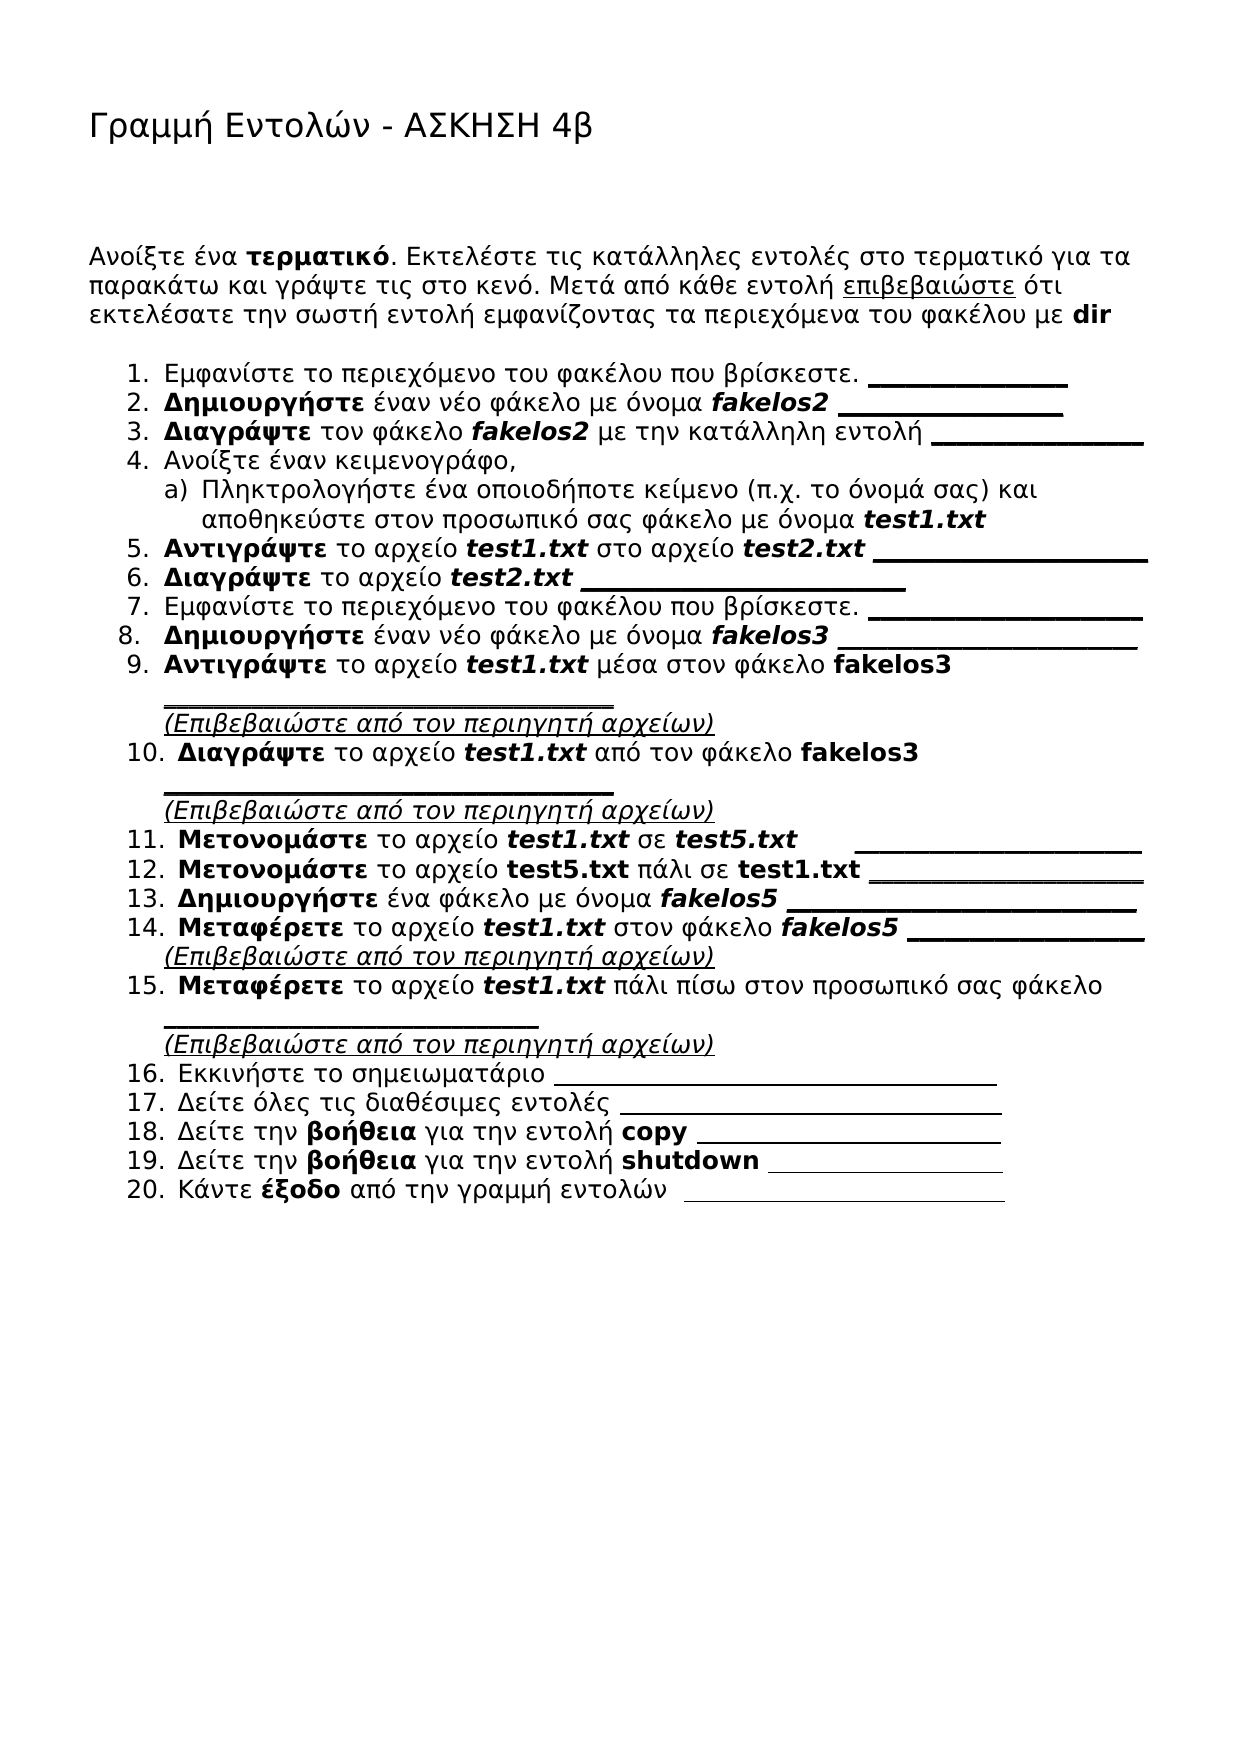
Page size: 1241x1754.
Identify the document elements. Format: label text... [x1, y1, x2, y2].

list Κάντε έξοδο από την γραμμή εντολών [126, 1176, 1152, 1205]
list Δημιουργήστε έναν νέο φάκελο με όνομα fakelos3 ________________________ [117, 621, 1152, 651]
list Μεταφέρετε το αρχείο test1.txt στον φάκελο fakelos5 ___________________ [126, 913, 1152, 942]
list Εκκινήστε το σημειωματάριο [126, 1059, 1152, 1088]
list Δημιουργήστε ένα φάκελο με όνομα fakelos5 ____________________________ [126, 884, 1152, 913]
list Δείτε όλες τις διαθέσιμες εντολές [126, 1088, 1152, 1117]
list Μετονομάστε το αρχείο test5.txt πάλι σε test1.txt ______________________ [126, 855, 1152, 884]
list Ανοίξτε έναν κειμενογράφο, [126, 446, 1152, 476]
list Διαγράψτε τον φάκελο fakelos2 με την κατάλληλη εντολή _________________ [126, 417, 1152, 446]
text Ανοίξτε ένα τερματικό. Εκτελέστε τις κατάλληλες εντολές στο τερματικό για τα παρακάτω και γράψτε τις στο κενό. Μετά από κάθε εντολή επιβεβαιώστε ότι εκτελέσατε την σωστή εντολή εμφανίζοντας τα περιεχόμενα του φακέλου με dir [88, 242, 1152, 330]
list Πληκτρολογήστε ένα οποιοδήποτε κείμενο (π.χ. το όνομά σας) και αποθηκεύστε στον προσωπικό σας φάκελο με όνομα test1.txt [163, 476, 1152, 534]
list (Επιβεβαιώστε από τον περιηγητή αρχείων) [126, 709, 1152, 738]
list (Επιβεβαιώστε από τον περιηγητή αρχείων) [126, 796, 1152, 826]
list Εμφανίστε το περιεχόμενο του φακέλου που βρίσκεστε. ________________ [126, 359, 1152, 388]
list (Επιβεβαιώστε από τον περιηγητή αρχείων) [126, 942, 1152, 971]
list Διαγράψτε το αρχείο test2.txt __________________________ [126, 563, 1152, 592]
text Γραμμή Εντολών - ΑΣΚΗΣΗ 4β [88, 106, 1152, 145]
list Διαγράψτε το αρχείο test1.txt από τον φάκελο fakelos3 [126, 738, 1152, 767]
list Δείτε την βοήθεια για την εντολή shutdown [126, 1146, 1152, 1176]
list Εμφανίστε το περιεχόμενο του φακέλου που βρίσκεστε. ______________________ [126, 592, 1152, 621]
list Μετονομάστε το αρχείο test1.txt σε test5.txt _______________________ [126, 826, 1152, 855]
list Μεταφέρετε το αρχείο test1.txt πάλι πίσω στον προσωπικό σας φάκελο ______________________________ [126, 971, 1152, 1030]
list (Επιβεβαιώστε από τον περιηγητή αρχείων) [126, 1030, 1152, 1059]
list Αντιγράψτε το αρχείο test1.txt στο αρχείο test2.txt ______________________ [126, 534, 1152, 563]
list ____________________________________ [126, 767, 1152, 796]
list Αντιγράψτε το αρχείο test1.txt μέσα στον φάκελο fakelos3 ____________________________________ [126, 651, 1152, 709]
list Δημιουργήστε έναν νέο φάκελο με όνομα fakelos2 __________________ [126, 388, 1152, 417]
list Δείτε την βοήθεια για την εντολή copy [126, 1117, 1152, 1146]
